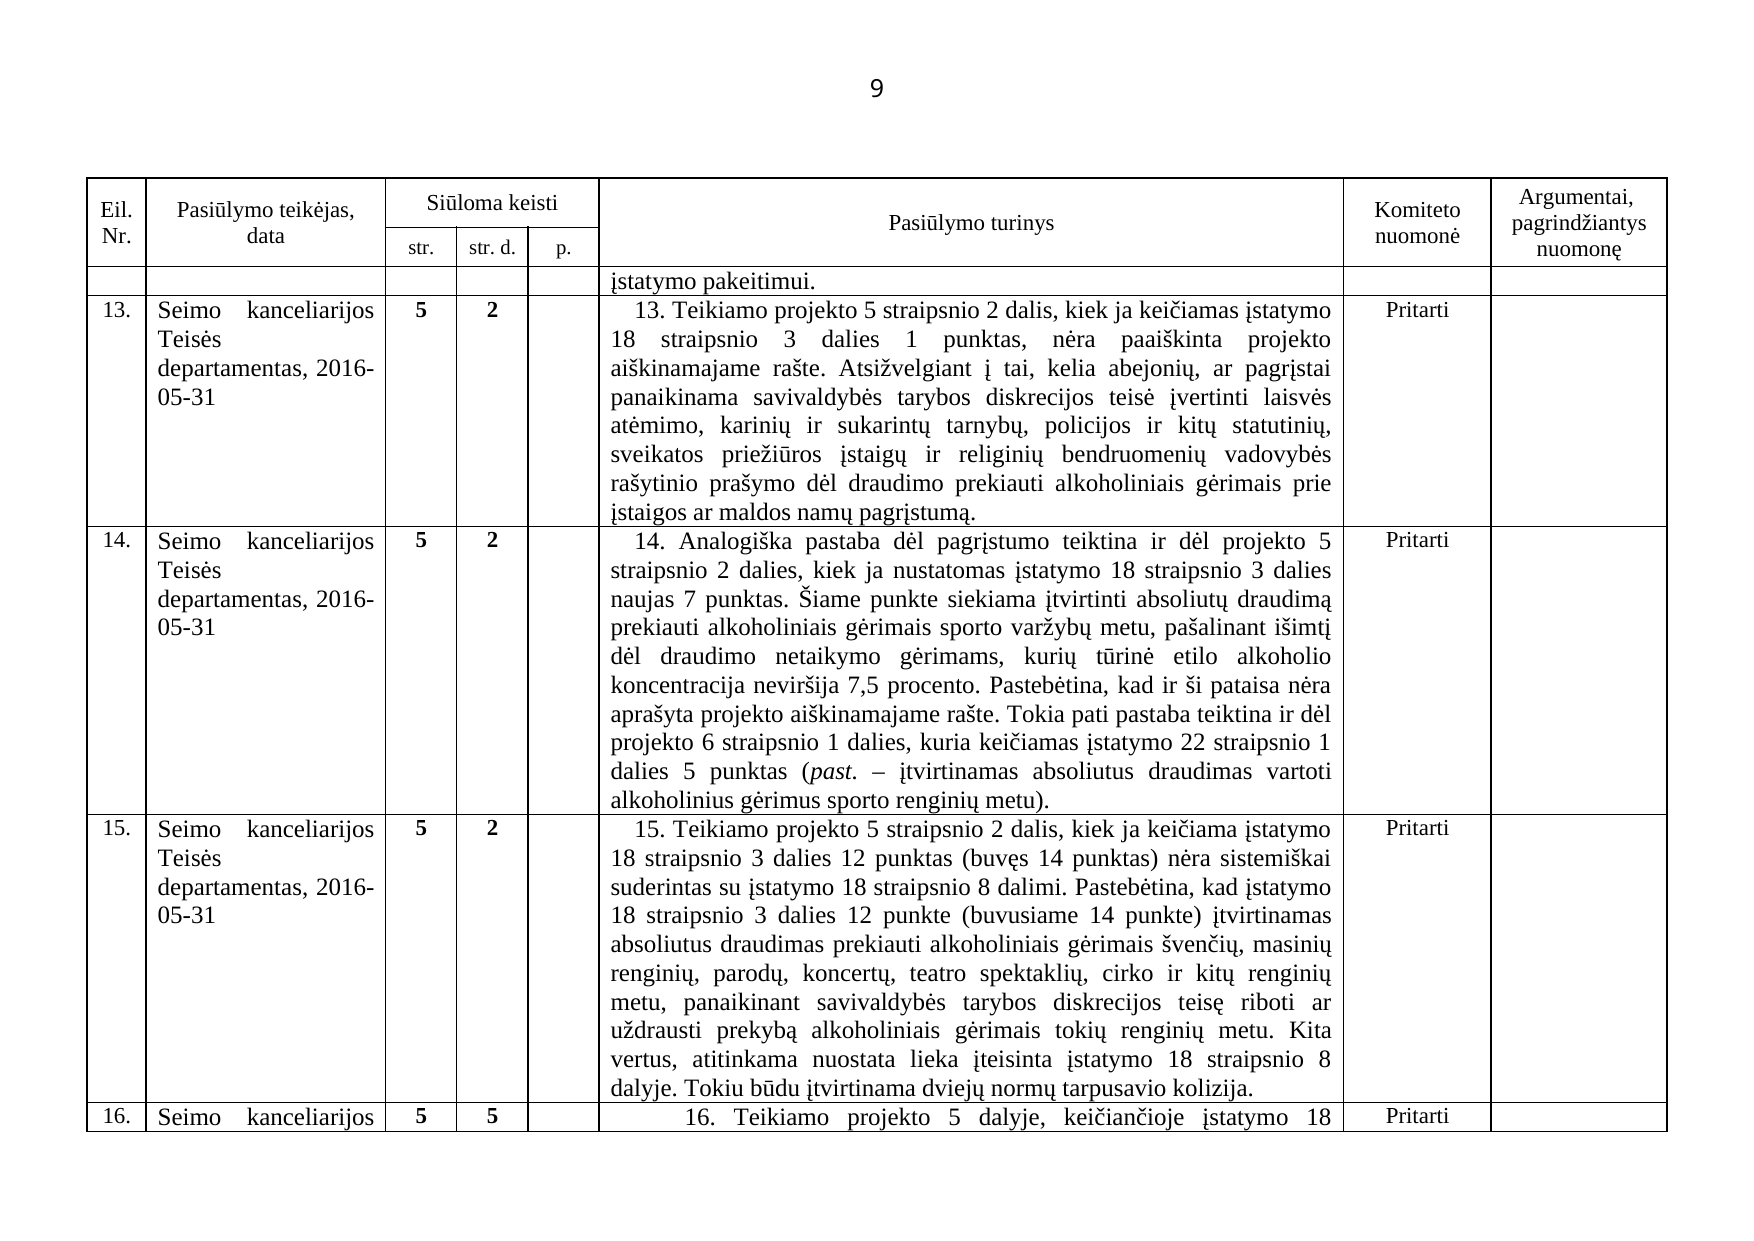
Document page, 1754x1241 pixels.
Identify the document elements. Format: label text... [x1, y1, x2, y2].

table_cell 13. Teikiamo projekto 5 straipsnio 2 dalis, kiek ja keičiamas įstatymo 18 straipsnio 3 dalies 1 punktas, nėra paaiškinta projekto aiškinamajame rašte. Atsižvelgiant į tai, kelia abejonių, ar pagrįstai panaikinama savivaldybės tarybos diskrecijos teisė įvertinti laisvės atėmimo, karinių ir sukarintų tarnybų, policijos ir kitų statutinių, sveikatos priežiūros įstaigų ir religinių bendruomenių vadovybės rašytinio prašymo dėl draudimo prekiauti alkoholiniais gėrimais prie įstaigos ar maldos namų pagrįstumą. [600, 296, 1343, 526]
table_cell 2 [457, 527, 527, 814]
table_header Eil. Nr. [88, 179, 145, 266]
table_cell [1492, 267, 1666, 295]
table_header Pasiūlymo teikėjas, data [147, 179, 385, 266]
table_header Komiteto nuomonė [1344, 179, 1490, 266]
table_cell Pritarti [1344, 296, 1490, 526]
table_cell 2 [457, 296, 527, 526]
table_cell str. [386, 228, 456, 266]
table_cell įstatymo pakeitimui. [600, 267, 1343, 295]
table_cell 14. [88, 527, 145, 814]
table_cell [1492, 1103, 1666, 1131]
table_cell 15. Teikiamo projekto 5 straipsnio 2 dalis, kiek ja keičiama įstatymo 18 straipsnio 3 dalies 12 punktas (buvęs 14 punktas) nėra sistemiškai suderintas su įstatymo 18 straipsnio 8 dalimi. Pastebėtina, kad įstatymo 18 straipsnio 3 dalies 12 punkte (buvusiame 14 punkte) įtvirtinamas absoliutus draudimas prekiauti alkoholiniais gėrimais švenčių, masinių renginių, parodų, koncertų, teatro spektaklių, cirko ir kitų renginių metu, panaikinant savivaldybės tarybos diskrecijos teisę riboti ar uždrausti prekybą alkoholiniais gėrimais tokių renginių metu. Kita vertus, atitinkama nuostata lieka įteisinta įstatymo 18 straipsnio 8 dalyje. Tokiu būdu įtvirtinama dviejų normų tarpusavio kolizija. [600, 815, 1343, 1102]
table_cell Pritarti [1344, 815, 1490, 1102]
table_cell 5 [457, 1103, 527, 1131]
table_cell [529, 527, 598, 814]
table_cell Seimo kanceliarijos Teisės departamentas, 2016- 05-31 [147, 815, 385, 1102]
table_cell p. [529, 228, 598, 266]
table_cell [529, 296, 598, 526]
table_cell [1344, 267, 1490, 295]
table_cell [1492, 815, 1666, 1102]
table_cell Seimo kanceliarijos [147, 1103, 385, 1131]
table_cell [529, 1103, 598, 1131]
table_cell [1492, 527, 1666, 814]
table_cell Seimo kanceliarijos Teisės departamentas, 2016- 05-31 [147, 527, 385, 814]
table_header Argumentai, pagrindžiantys nuomonę [1492, 179, 1666, 266]
table_cell 2 [457, 815, 527, 1102]
table_header Siūloma keisti [386, 179, 598, 226]
table_cell Seimo kanceliarijos Teisės departamentas, 2016- 05-31 [147, 296, 385, 526]
table_cell 5 [386, 296, 456, 526]
table_cell Pritarti [1344, 1103, 1490, 1131]
table_cell 5 [386, 1103, 456, 1131]
table_cell 13. [88, 296, 145, 526]
table_cell 14. Analogiška pastaba dėl pagrįstumo teiktina ir dėl projekto 5 straipsnio 2 dalies, kiek ja nustatomas įstatymo 18 straipsnio 3 dalies naujas 7 punktas. Šiame punkte siekiama įtvirtinti absoliutų draudimą prekiauti alkoholiniais gėrimais sporto varžybų metu, pašalinant išimtį dėl draudimo netaikymo gėrimams, kurių tūrinė etilo alkoholio koncentracija neviršija 7,5 procento. Pastebėtina, kad ir ši pataisa nėra aprašyta projekto aiškinamajame rašte. Tokia pati pastaba teiktina ir dėl projekto 6 straipsnio 1 dalies, kuria keičiamas įstatymo 22 straipsnio 1 dalies 5 punktas (past. – įtvirtinamas absoliutus draudimas vartoti alkoholinius gėrimus sporto renginių metu). [600, 527, 1343, 814]
table_cell [529, 267, 598, 295]
table_cell [147, 267, 385, 295]
table_cell str. d. [457, 228, 527, 266]
table_cell 5 [386, 527, 456, 814]
table_header Pasiūlymo turinys [600, 179, 1343, 266]
table_cell 16. [88, 1103, 145, 1131]
table_cell Pritarti [1344, 527, 1490, 814]
table_cell [88, 267, 145, 295]
table_cell 16. Teikiamo projekto 5 dalyje, keičiančioje įstatymo 18 [600, 1103, 1343, 1131]
table_cell 5 [386, 815, 456, 1102]
table_cell [457, 267, 527, 295]
table_cell [1492, 296, 1666, 526]
table_cell [529, 815, 598, 1102]
table_cell [386, 267, 456, 295]
table_cell 15. [88, 815, 145, 1102]
